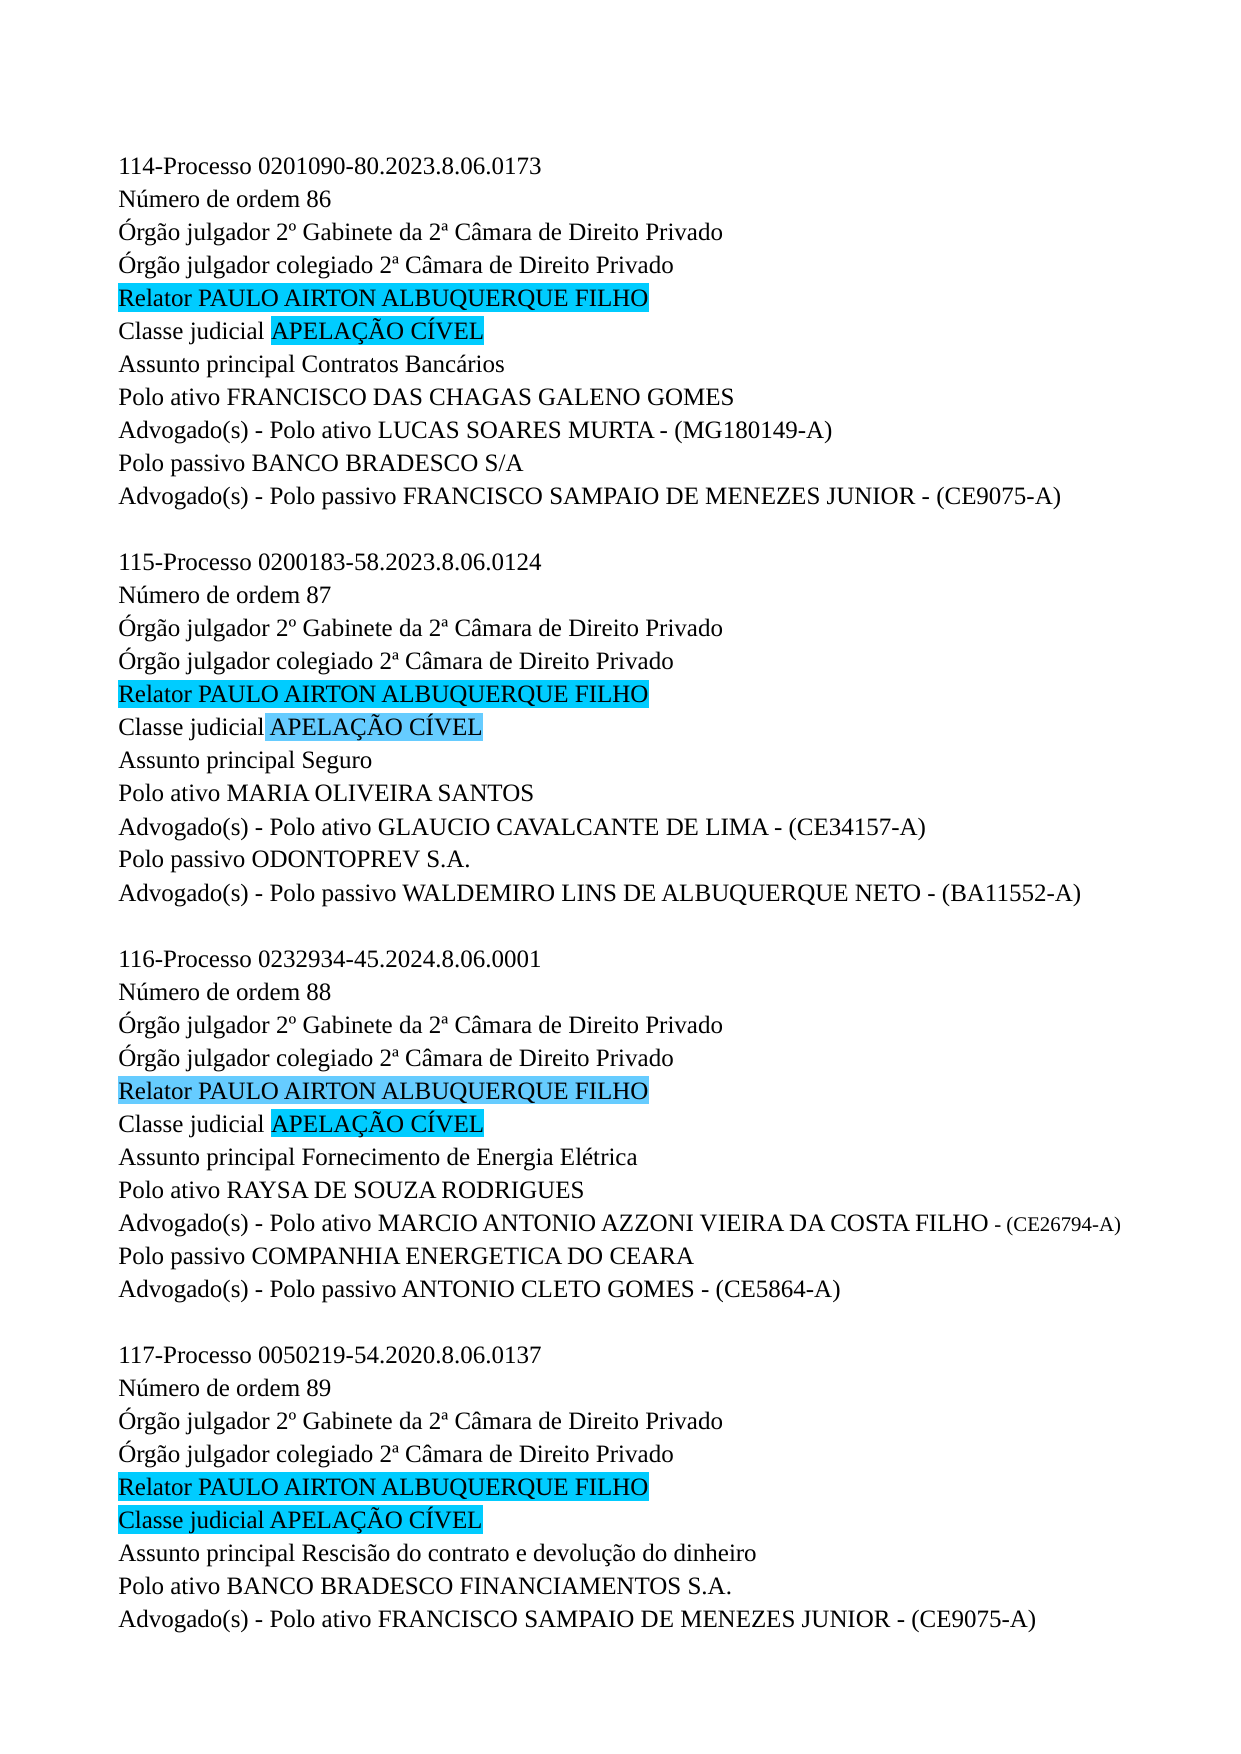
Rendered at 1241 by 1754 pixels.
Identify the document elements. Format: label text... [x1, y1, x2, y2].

text Número de ordem 89 [118, 1373, 1122, 1402]
text Polo passivo BANCO BRADESCO S/A [118, 448, 1122, 477]
text Polo passivo ODONTOPREV S.A. [118, 844, 1122, 873]
text Relator PAULO AIRTON ALBUQUERQUE FILHO [118, 679, 1122, 708]
text Advogado(s) - Polo ativo GLAUCIO CAVALCANTE DE LIMA - (CE34157-A) [118, 812, 1122, 840]
text Polo ativo BANCO BRADESCO FINANCIAMENTOS S.A. [118, 1571, 1122, 1600]
text Número de ordem 87 [118, 580, 1122, 609]
text Número de ordem 88 [118, 977, 1122, 1005]
text Órgão julgador colegiado 2ª Câmara de Direito Privado [118, 646, 1122, 675]
text Órgão julgador 2º Gabinete da 2ª Câmara de Direito Privado [118, 217, 1122, 246]
text Advogado(s) - Polo passivo FRANCISCO SAMPAIO DE MENEZES JUNIOR - (CE9075-A) [118, 481, 1122, 510]
text Relator PAULO AIRTON ALBUQUERQUE FILHO [118, 283, 1122, 312]
text Assunto principal Seguro [118, 746, 1122, 774]
text Assunto principal Fornecimento de Energia Elétrica [118, 1142, 1122, 1171]
text Órgão julgador colegiado 2ª Câmara de Direito Privado [118, 250, 1122, 279]
text Classe judicial APELAÇÃO CÍVEL [118, 712, 1122, 741]
text Órgão julgador colegiado 2ª Câmara de Direito Privado [118, 1043, 1122, 1071]
text Órgão julgador 2º Gabinete da 2ª Câmara de Direito Privado [118, 1406, 1122, 1435]
text 114-Processo 0201090-80.2023.8.06.0173 [118, 151, 1122, 180]
text Assunto principal Rescisão do contrato e devolução do dinheiro [118, 1538, 1122, 1567]
text Classe judicial APELAÇÃO CÍVEL [118, 1505, 1122, 1534]
text Órgão julgador 2º Gabinete da 2ª Câmara de Direito Privado [118, 1010, 1122, 1038]
text 115-Processo 0200183-58.2023.8.06.0124 [118, 547, 1122, 576]
text Advogado(s) - Polo ativo LUCAS SOARES MURTA - (MG180149-A) [118, 415, 1122, 444]
text Classe judicial APELAÇÃO CÍVEL [118, 1109, 1122, 1137]
text Órgão julgador 2º Gabinete da 2ª Câmara de Direito Privado [118, 613, 1122, 642]
text Advogado(s) - Polo passivo ANTONIO CLETO GOMES - (CE5864-A) [118, 1274, 1122, 1303]
text Número de ordem 86 [118, 184, 1122, 213]
text 116-Processo 0232934-45.2024.8.06.0001 [118, 944, 1122, 972]
text Classe judicial APELAÇÃO CÍVEL [118, 316, 1122, 345]
text Polo ativo FRANCISCO DAS CHAGAS GALENO GOMES [118, 382, 1122, 411]
text Polo ativo RAYSA DE SOUZA RODRIGUES [118, 1175, 1122, 1203]
text 117-Processo 0050219-54.2020.8.06.0137 [118, 1340, 1122, 1369]
text Assunto principal Contratos Bancários [118, 349, 1122, 378]
text Advogado(s) - Polo ativo FRANCISCO SAMPAIO DE MENEZES JUNIOR - (CE9075-A) [118, 1604, 1122, 1633]
text Relator PAULO AIRTON ALBUQUERQUE FILHO [118, 1076, 1122, 1104]
text Polo passivo COMPANHIA ENERGETICA DO CEARA [118, 1241, 1122, 1269]
text Advogado(s) - Polo passivo WALDEMIRO LINS DE ALBUQUERQUE NETO - (BA11552-A) [118, 878, 1122, 906]
text Órgão julgador colegiado 2ª Câmara de Direito Privado [118, 1439, 1122, 1468]
text Polo ativo MARIA OLIVEIRA SANTOS [118, 778, 1122, 807]
text Relator PAULO AIRTON ALBUQUERQUE FILHO [118, 1472, 1122, 1501]
text Advogado(s) - Polo ativo MARCIO ANTONIO AZZONI VIEIRA DA COSTA FILHO - (CE26794-A) [118, 1208, 1122, 1237]
